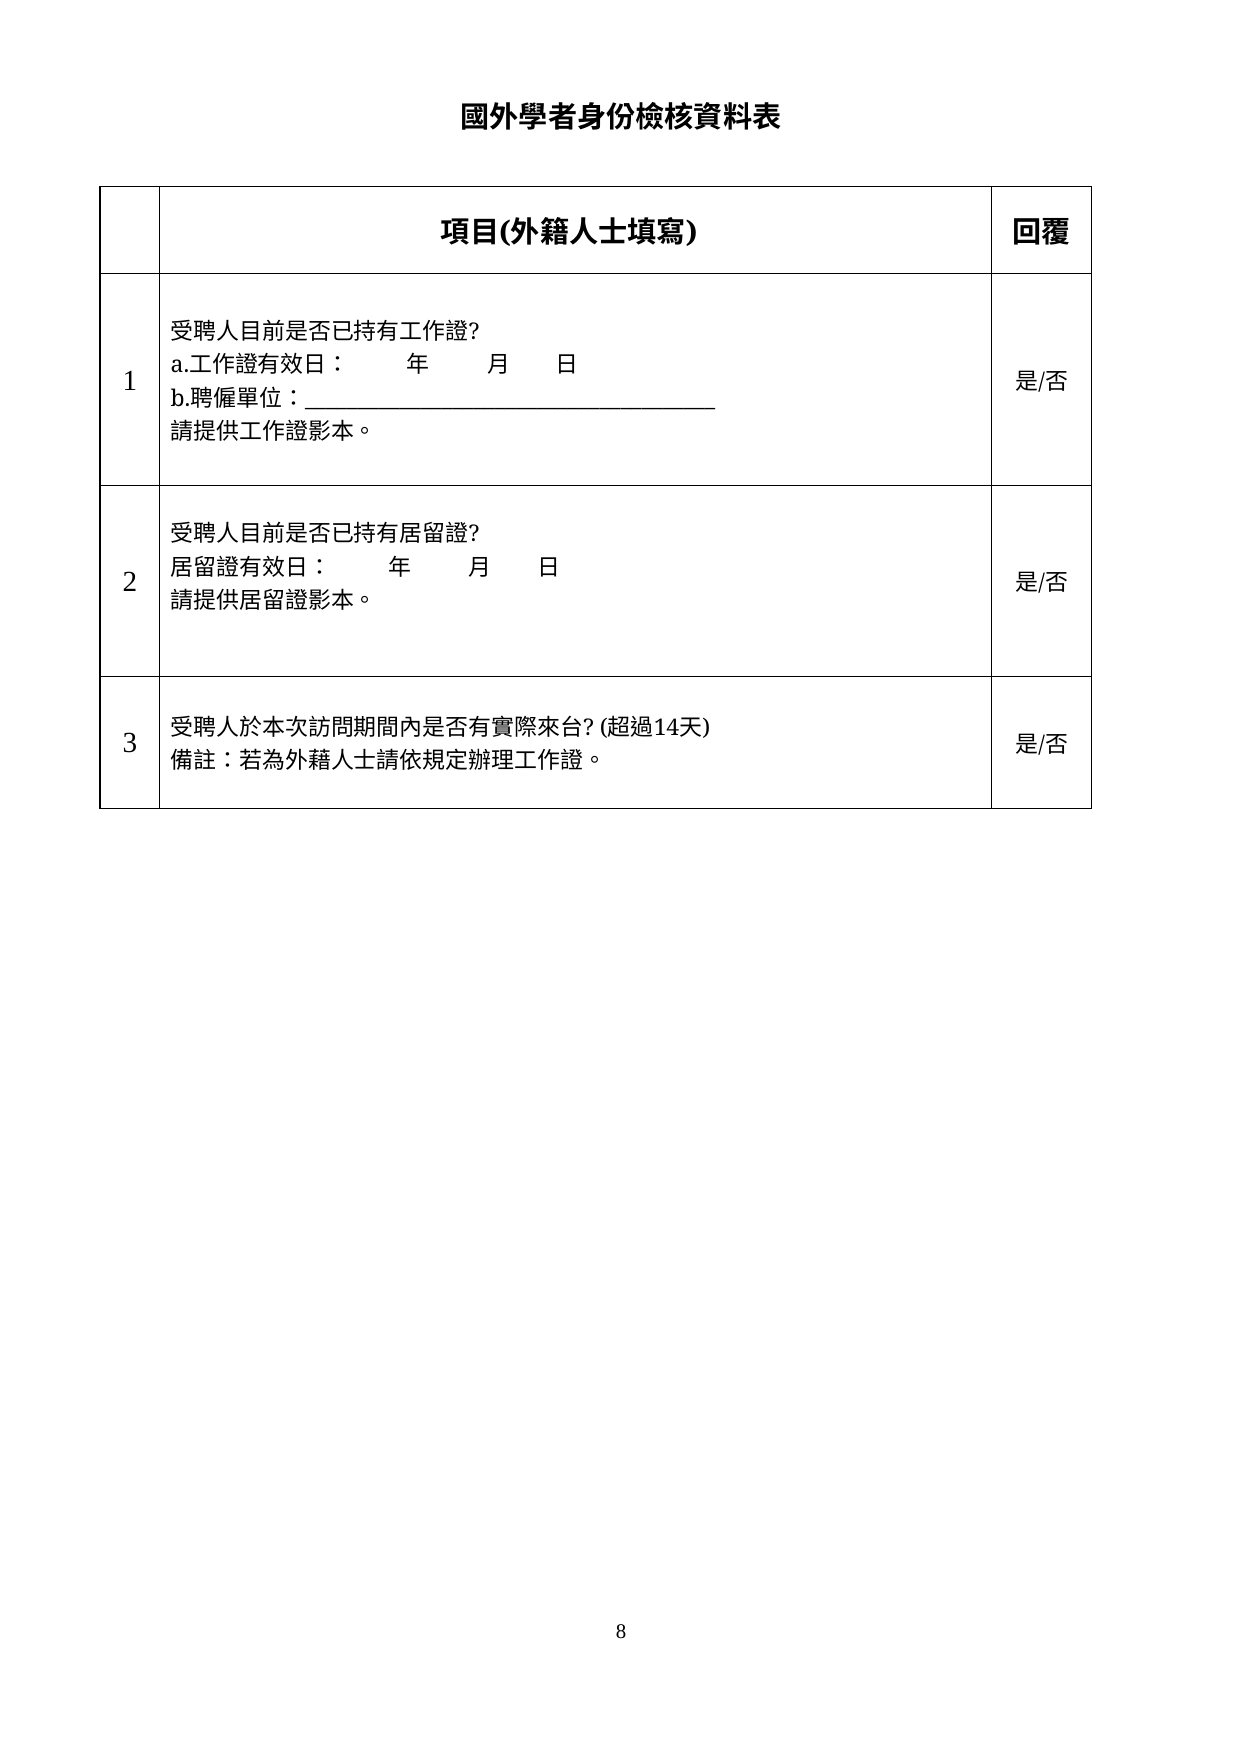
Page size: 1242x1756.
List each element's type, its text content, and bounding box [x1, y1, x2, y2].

table_cell 是/否 [992, 486, 1091, 676]
table_cell 1 [101, 274, 159, 485]
table_cell 受聘人於本次訪問期間內是否有實際來台? (超過14天) 備註：若為外藉人士請依規定辦理工作證。 [160, 677, 991, 808]
table_cell 是/否 [992, 274, 1091, 485]
table_header 項目(外籍人士填寫) [160, 187, 991, 273]
table_cell 3 [101, 677, 159, 808]
table_header [101, 187, 159, 273]
text 國外學者身份檢核資料表 [89, 94, 1153, 136]
table_cell 受聘人目前是否已持有工作證? a.工作證有效日： 年 月 日 b.聘僱單位：_______________________________________ 請提供工作證影本。 [160, 274, 991, 485]
table_header 回覆 [992, 187, 1091, 273]
table_cell 是/否 [992, 677, 1091, 808]
table_cell 2 [101, 486, 159, 676]
table_cell 受聘人目前是否已持有居留證? 居留證有效日： 年 月 日 請提供居留證影本。 [160, 486, 991, 676]
